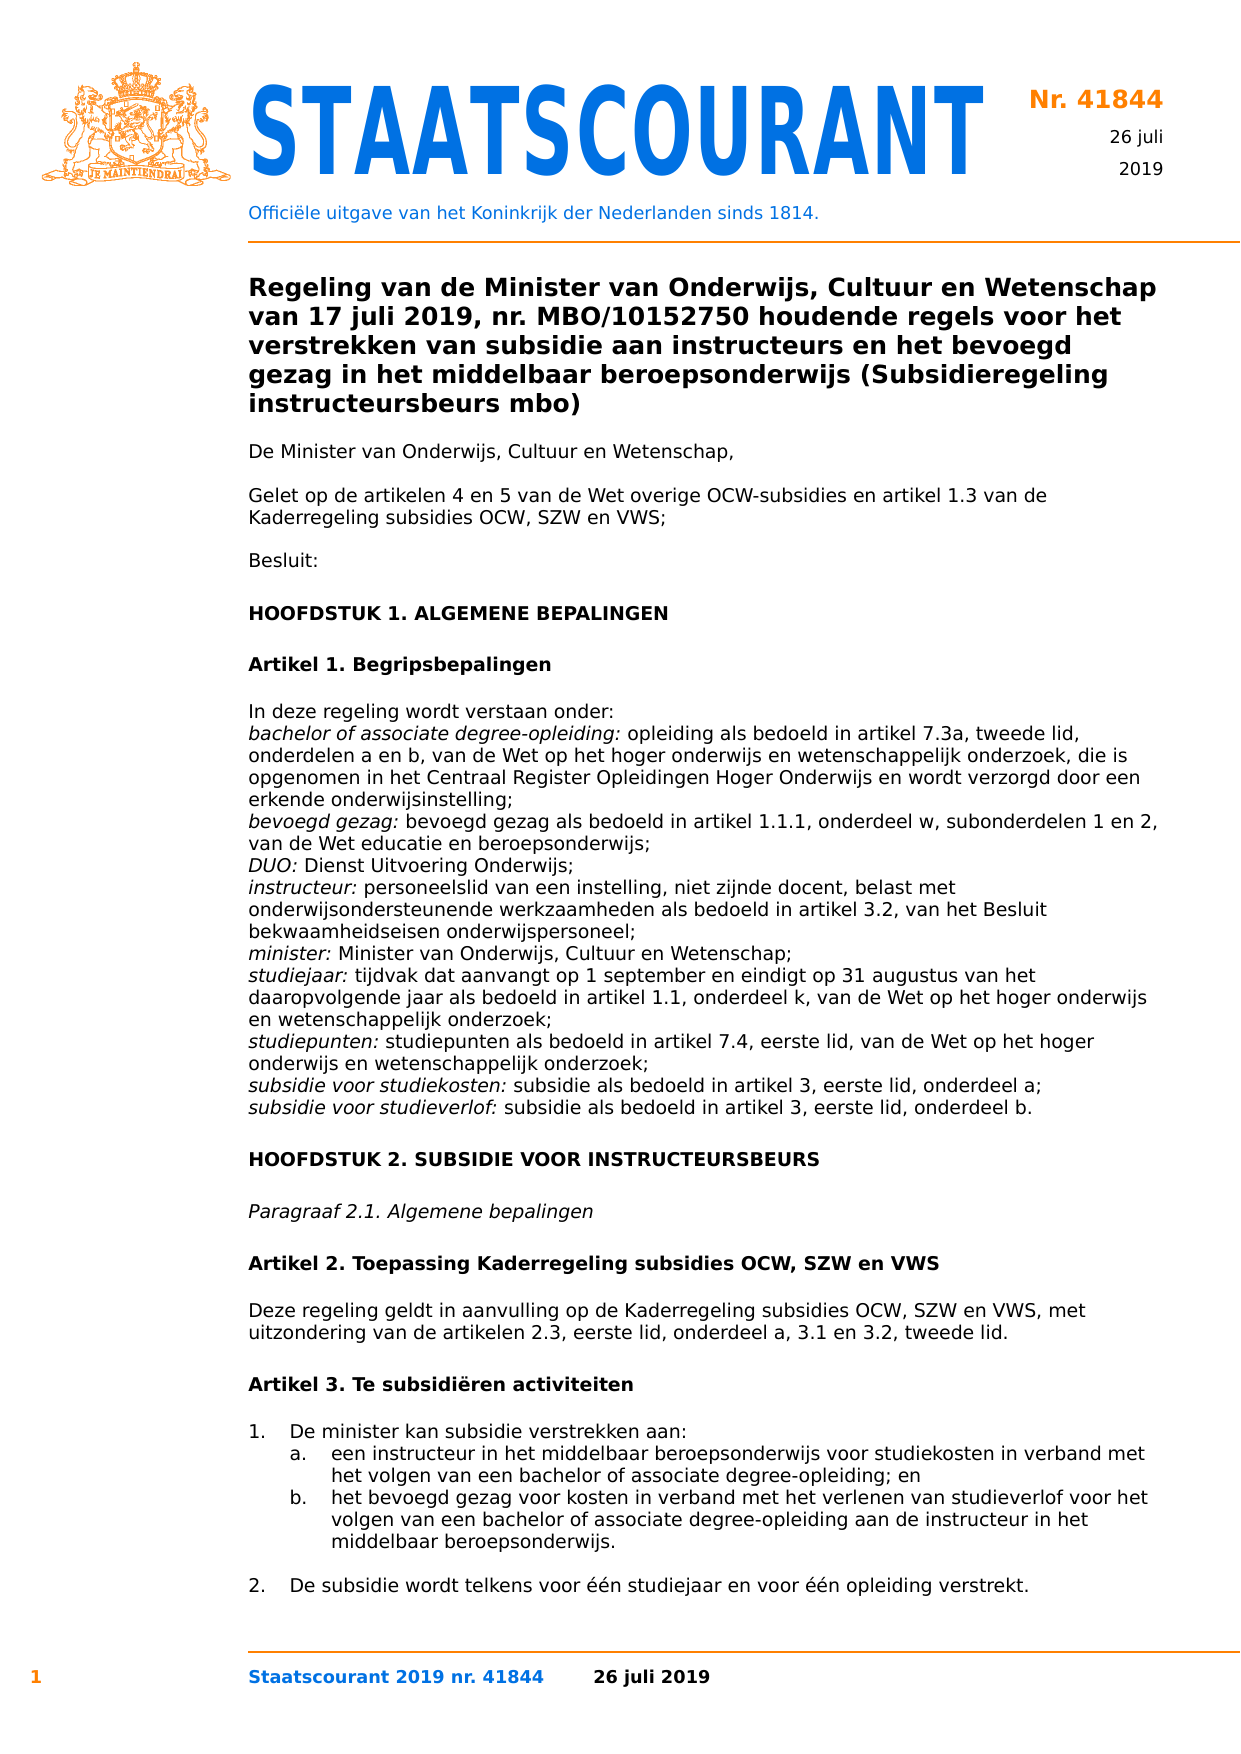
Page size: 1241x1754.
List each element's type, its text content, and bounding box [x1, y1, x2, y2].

text In deze regeling wordt verstaan onder: [248, 701, 1163, 723]
picture [41, 62, 231, 186]
text 1. De minister kan subsidie verstrekken aan: [248, 1421, 1163, 1443]
text subsidie voor studiekosten: subsidie als bedoeld in artikel 3, eerste lid, onderdeel a; [248, 1075, 1163, 1097]
text studiejaar: tijdvak dat aanvangt op 1 september en eindigt op 31 augustus van het daaropvolgende jaar als bedoeld in artikel 1.1, onderdeel k, van de Wet op het hoger onderwijs en wetenschappelijk onderzoek; [248, 965, 1163, 1031]
text studiepunten: studiepunten als bedoeld in artikel 7.4, eerste lid, van de Wet op het hoger onderwijs en wetenschappelijk onderzoek; [248, 1031, 1163, 1075]
text Besluit: [248, 550, 1163, 572]
text Gelet op de artikelen 4 en 5 van de Wet overige OCW-subsidies en artikel 1.3 van de Kaderregeling subsidies OCW, SZW en VWS; [248, 484, 1163, 528]
text bachelor of associate degree-opleiding: opleiding als bedoeld in artikel 7.3a, tweede lid, onderdelen a en b, van de Wet op het hoger onderwijs en wetenschappelijk onderzoek, die is opgenomen in het Centraal Register Opleidingen Hoger Onderwijs en wordt verzorgd door een erkende onderwijsinstelling; [248, 723, 1163, 811]
table_header [25, 62, 248, 241]
text a. een instructeur in het middelbaar beroepsonderwijs voor studiekosten in verband met het volgen van een bachelor of associate degree-opleiding; en [289, 1443, 1163, 1487]
text De Minister van Onderwijs, Cultuur en Wetenschap, [248, 441, 1163, 463]
table_header STAATSCOURANT [248, 62, 998, 203]
subtitle HOOFDSTUK 2. SUBSIDIE VOOR INSTRUCTEURSBEURS [248, 1149, 1163, 1171]
subtitle Artikel 1. Begripsbepalingen [248, 654, 1163, 676]
subtitle HOOFDSTUK 1. ALGEMENE BEPALINGEN [248, 602, 1163, 624]
table_cell 26 juli [998, 121, 1240, 153]
table_cell Officiële uitgave van het Koninkrijk der Nederlanden sinds 1814. [248, 203, 1240, 241]
text b. het bevoegd gezag voor kosten in verband met het verlenen van studieverlof voor het volgen van een bachelor of associate degree-opleiding aan de instructeur in het middelbaar beroepsonderwijs. [289, 1487, 1163, 1553]
subtitle Artikel 3. Te subsidiëren activiteiten [248, 1374, 1163, 1396]
table_cell 2019 [998, 153, 1240, 203]
subtitle Regeling van de Minister van Onderwijs, Cultuur en Wetenschap van 17 juli 2019, nr. MBO/10152750 houdende regels voor het verstrekken van subsidie aan instructeurs en het bevoegd gezag in het middelbaar beroepsonderwijs (Subsidieregeling instructeursbeurs mbo) [248, 273, 1163, 419]
text DUO: Dienst Uitvoering Onderwijs; [248, 855, 1163, 877]
text subsidie voor studieverlof: subsidie als bedoeld in artikel 3, eerste lid, onderdeel b. [248, 1097, 1163, 1119]
text Deze regeling geldt in aanvulling op de Kaderregeling subsidies OCW, SZW en VWS, met uitzondering van de artikelen 2.3, eerste lid, onderdeel a, 3.1 en 3.2, tweede lid. [248, 1300, 1163, 1344]
text instructeur: personeelslid van een instelling, niet zijnde docent, belast met onderwijsondersteunende werkzaamheden als bedoeld in artikel 3.2, van het Besluit bekwaamheidseisen onderwijspersoneel; [248, 877, 1163, 943]
text bevoegd gezag: bevoegd gezag als bedoeld in artikel 1.1.1, onderdeel w, subonderdelen 1 en 2, van de Wet educatie en beroepsonderwijs; [248, 811, 1163, 855]
subtitle Artikel 2. Toepassing Kaderregeling subsidies OCW, SZW en VWS [248, 1253, 1163, 1275]
text minister: Minister van Onderwijs, Cultuur en Wetenschap; [248, 943, 1163, 965]
text 2. De subsidie wordt telkens voor één studiejaar en voor één opleiding verstrekt. [248, 1574, 1163, 1597]
subtitle Paragraaf 2.1. Algemene bepalingen [248, 1201, 1163, 1223]
table_header Nr. 41844 [998, 62, 1240, 121]
